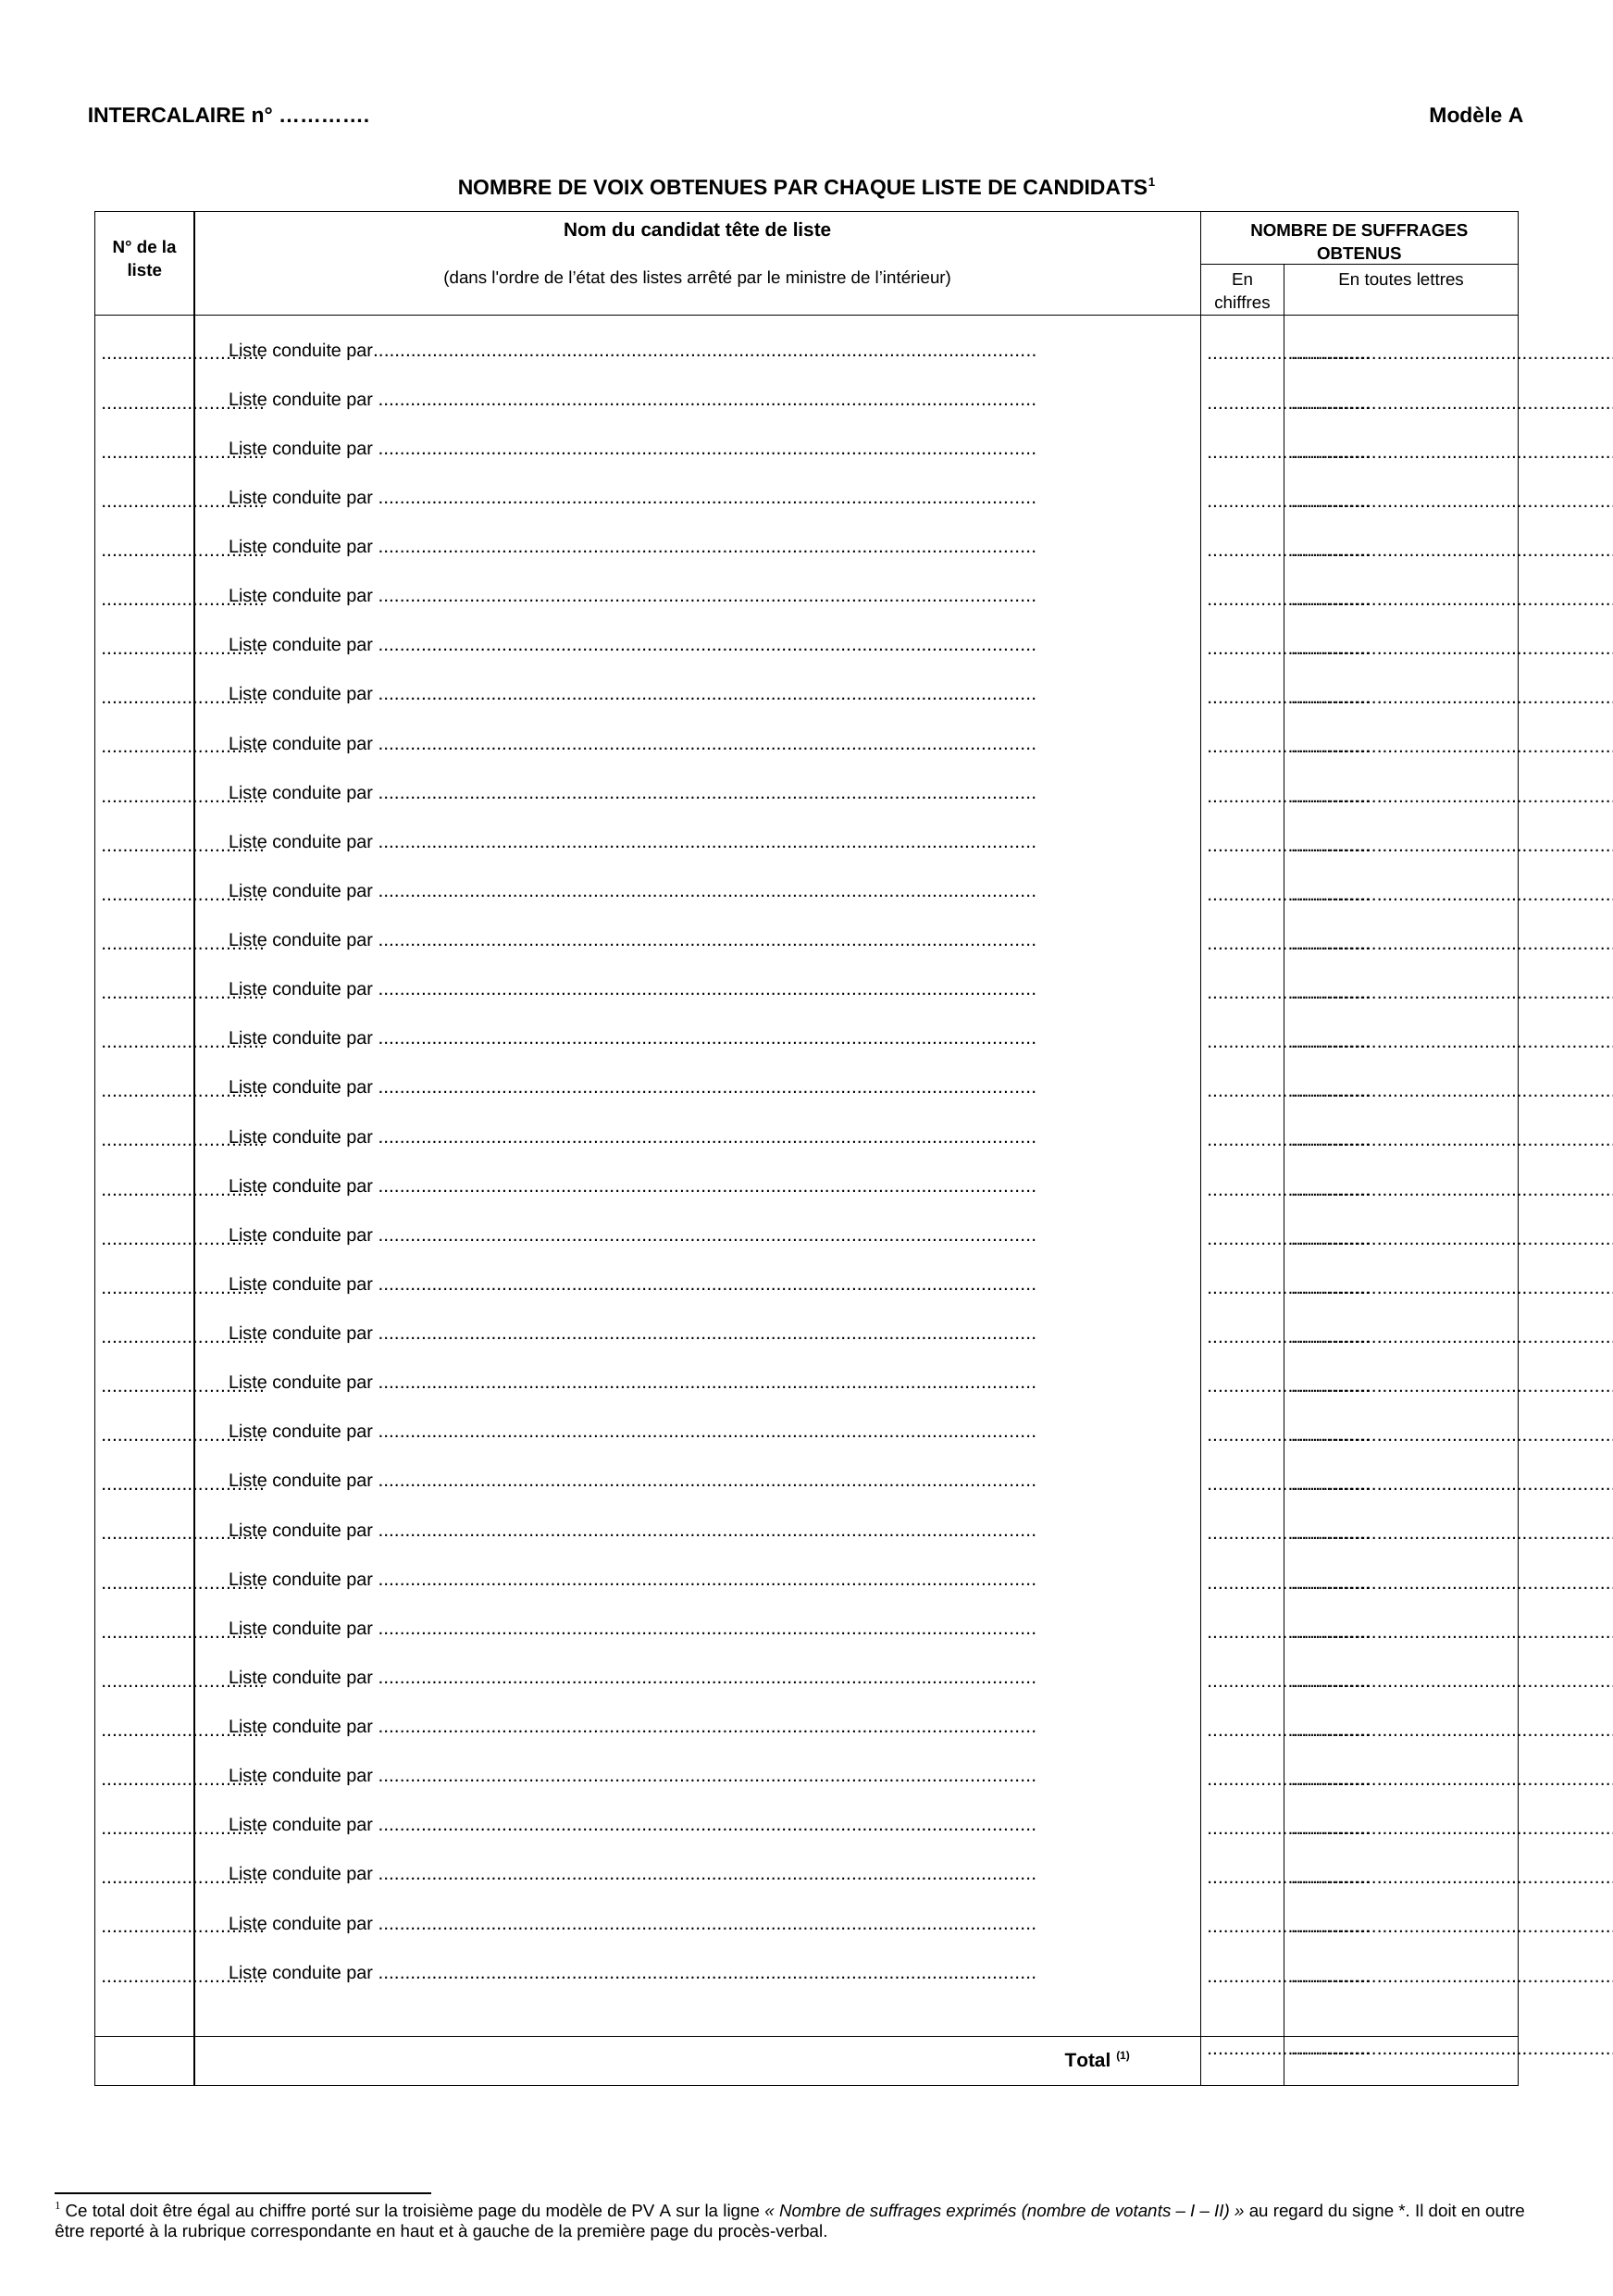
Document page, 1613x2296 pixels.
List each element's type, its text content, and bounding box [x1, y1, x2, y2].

table_cell [95, 1741, 193, 1790]
table_cell [1201, 561, 1284, 610]
table_cell [1201, 1692, 1284, 1741]
table_cell [1284, 1446, 1518, 1495]
table_cell [1201, 1003, 1284, 1052]
table_cell [95, 1495, 193, 1544]
table_cell [95, 1150, 193, 1199]
table_cell [1201, 1298, 1284, 1347]
table_cell [1284, 1986, 1518, 2035]
table_cell [95, 757, 193, 806]
table_cell [1201, 1790, 1284, 1839]
table_cell [95, 954, 193, 1003]
table_cell Liste conduite par [195, 1150, 1200, 1199]
table_cell [1284, 316, 1518, 364]
table_cell [1201, 512, 1284, 561]
table_cell [95, 1986, 193, 2035]
table_cell Liste conduite par [195, 1692, 1200, 1741]
table_cell [1284, 1544, 1518, 1593]
table_cell Liste conduite par [195, 1101, 1200, 1150]
table_cell [95, 1937, 193, 1986]
table_cell [95, 1052, 193, 1101]
table_cell Liste conduite par [195, 1347, 1200, 1396]
table_cell [1201, 856, 1284, 905]
table_cell Liste conduite par [195, 757, 1200, 806]
table_cell [1201, 1446, 1284, 1495]
table_header Nom du candidat tête de liste [195, 212, 1200, 264]
table_cell [1201, 905, 1284, 954]
table_cell [1284, 708, 1518, 757]
table_cell [1284, 2037, 1518, 2085]
table_cell [95, 1446, 193, 1495]
table_cell [1284, 1937, 1518, 1986]
table_cell [1201, 1052, 1284, 1101]
table_cell [1201, 1937, 1284, 1986]
table_cell Liste conduite par [195, 1003, 1200, 1052]
table_cell [1284, 364, 1518, 413]
table_cell [1201, 1839, 1284, 1888]
table_cell Liste conduite par [195, 1298, 1200, 1347]
table_cell Liste conduite par [195, 1888, 1200, 1937]
table_cell [1201, 413, 1284, 462]
table_cell [1284, 610, 1518, 659]
table_cell [1201, 364, 1284, 413]
table_cell [1284, 1347, 1518, 1396]
table_cell [1284, 1101, 1518, 1150]
table_cell Liste conduite par [195, 856, 1200, 905]
table_cell [1201, 463, 1284, 512]
table_cell [95, 1692, 193, 1741]
table_cell Liste conduite par [195, 1544, 1200, 1593]
table_cell [1201, 757, 1284, 806]
table_cell Liste conduite par [195, 1593, 1200, 1642]
table_cell [1201, 1249, 1284, 1298]
table_cell [1201, 1643, 1284, 1692]
table_cell [1284, 1150, 1518, 1199]
table_cell [1201, 1150, 1284, 1199]
table_cell Total (1) [195, 2037, 1200, 2085]
table_cell [95, 806, 193, 855]
table_cell En chiffres [1201, 265, 1284, 315]
table_cell [1284, 1593, 1518, 1642]
table_cell [1201, 1396, 1284, 1446]
table_cell [1284, 954, 1518, 1003]
table_cell [1201, 1544, 1284, 1593]
table_cell [1201, 1888, 1284, 1937]
table_cell Liste conduite par [195, 1643, 1200, 1692]
table_cell [1284, 1396, 1518, 1446]
table_cell [95, 1839, 193, 1888]
table_cell [1201, 2037, 1284, 2085]
text NOMBRE DE VOIX OBTENUES PAR CHAQUE LISTE DE CANDIDATS [55, 175, 1557, 199]
table_cell [1201, 708, 1284, 757]
table_cell Liste conduite par [195, 954, 1200, 1003]
table_cell Liste conduite par [195, 708, 1200, 757]
table_cell Liste conduite par [195, 463, 1200, 512]
table_cell [95, 1593, 193, 1642]
table_cell [95, 610, 193, 659]
table_cell [95, 1888, 193, 1937]
table_cell Liste conduite par [195, 806, 1200, 855]
table_cell [95, 512, 193, 561]
table_cell [1201, 316, 1284, 364]
table_cell [1284, 413, 1518, 462]
table_cell [1284, 512, 1518, 561]
table_cell [1284, 1839, 1518, 1888]
table_cell [1284, 659, 1518, 708]
table_cell [1201, 1741, 1284, 1790]
table_cell [1284, 1888, 1518, 1937]
table_cell Liste conduite par [195, 659, 1200, 708]
table_cell [1284, 1495, 1518, 1544]
table_cell [1284, 1741, 1518, 1790]
table_cell [95, 364, 193, 413]
table_cell Liste conduite par [195, 561, 1200, 610]
table_header N° de la liste [95, 212, 193, 315]
table_cell [1284, 1692, 1518, 1741]
table_cell [1201, 1495, 1284, 1544]
table_cell [1284, 1298, 1518, 1347]
table_cell [95, 316, 193, 364]
table_cell Liste conduite par [195, 1839, 1200, 1888]
table_cell [1201, 806, 1284, 855]
table_cell [95, 856, 193, 905]
table_cell [195, 1986, 1200, 2035]
table_cell [1201, 610, 1284, 659]
table_cell [95, 1101, 193, 1150]
table_cell [95, 1790, 193, 1839]
table_cell Liste conduite par [195, 1249, 1200, 1298]
table_cell [1284, 806, 1518, 855]
table_cell [95, 659, 193, 708]
table_cell [95, 1544, 193, 1593]
table_cell [1201, 1101, 1284, 1150]
table_cell [95, 1298, 193, 1347]
table_cell [95, 1199, 193, 1248]
table_cell Liste conduite par [195, 1790, 1200, 1839]
table_cell [1284, 905, 1518, 954]
table_cell [1284, 856, 1518, 905]
table_cell Liste conduite par [195, 1495, 1200, 1544]
table_cell [1201, 954, 1284, 1003]
table_cell Liste conduite par [195, 1052, 1200, 1101]
table_cell [1284, 1199, 1518, 1248]
table_cell Liste conduite par [195, 1741, 1200, 1790]
table_cell Liste conduite par [195, 1446, 1200, 1495]
table_cell [1201, 1347, 1284, 1396]
table_cell Liste conduite par [195, 1937, 1200, 1986]
table_cell [1201, 659, 1284, 708]
table_cell [1284, 1790, 1518, 1839]
table_cell [95, 561, 193, 610]
table_cell [95, 1347, 193, 1396]
table_cell [1284, 1643, 1518, 1692]
table_cell Liste conduite par [195, 610, 1200, 659]
table_cell Liste conduite par [195, 512, 1200, 561]
table_cell [1284, 1052, 1518, 1101]
table_cell [95, 1643, 193, 1692]
table_cell [95, 1249, 193, 1298]
table_cell [1284, 1003, 1518, 1052]
table_cell [95, 463, 193, 512]
table_cell [95, 905, 193, 954]
table_cell [95, 2037, 193, 2085]
table_header NOMBRE DE SUFFRAGES OBTENUS [1201, 212, 1518, 264]
table_cell Liste conduite par [195, 1396, 1200, 1446]
table_cell [1201, 1986, 1284, 2035]
table_cell (dans l'ordre de l’état des listes arrêté par le ministre de l’intérieur) [195, 264, 1200, 315]
table_cell [1201, 1593, 1284, 1642]
table_cell Liste conduite par [195, 316, 1200, 364]
table_cell [95, 413, 193, 462]
table_cell Liste conduite par [195, 413, 1200, 462]
table_cell [1284, 757, 1518, 806]
table_cell [95, 1396, 193, 1446]
table_cell En toutes lettres [1284, 265, 1518, 315]
table_cell [1284, 463, 1518, 512]
text Ce total doit être égal au chiffre porté sur la troisième page du modèle de PV A sur la ligne « Nombre de suffrages exprimés (nombre de votants – I – II) » au regard du signe *. Il doit en outre être reporté à la rubrique correspondante en haut et à gauche de la première page du procès-verbal. [55, 2199, 1557, 2240]
text INTERCALAIRE n° …………. Modèle A [55, 103, 1557, 127]
table_cell [1201, 1199, 1284, 1248]
table_cell [95, 708, 193, 757]
table_cell Liste conduite par [195, 364, 1200, 413]
table_cell [1284, 561, 1518, 610]
table_cell [95, 1003, 193, 1052]
table_cell [1284, 1249, 1518, 1298]
table_cell Liste conduite par [195, 1199, 1200, 1248]
table_cell Liste conduite par [195, 905, 1200, 954]
